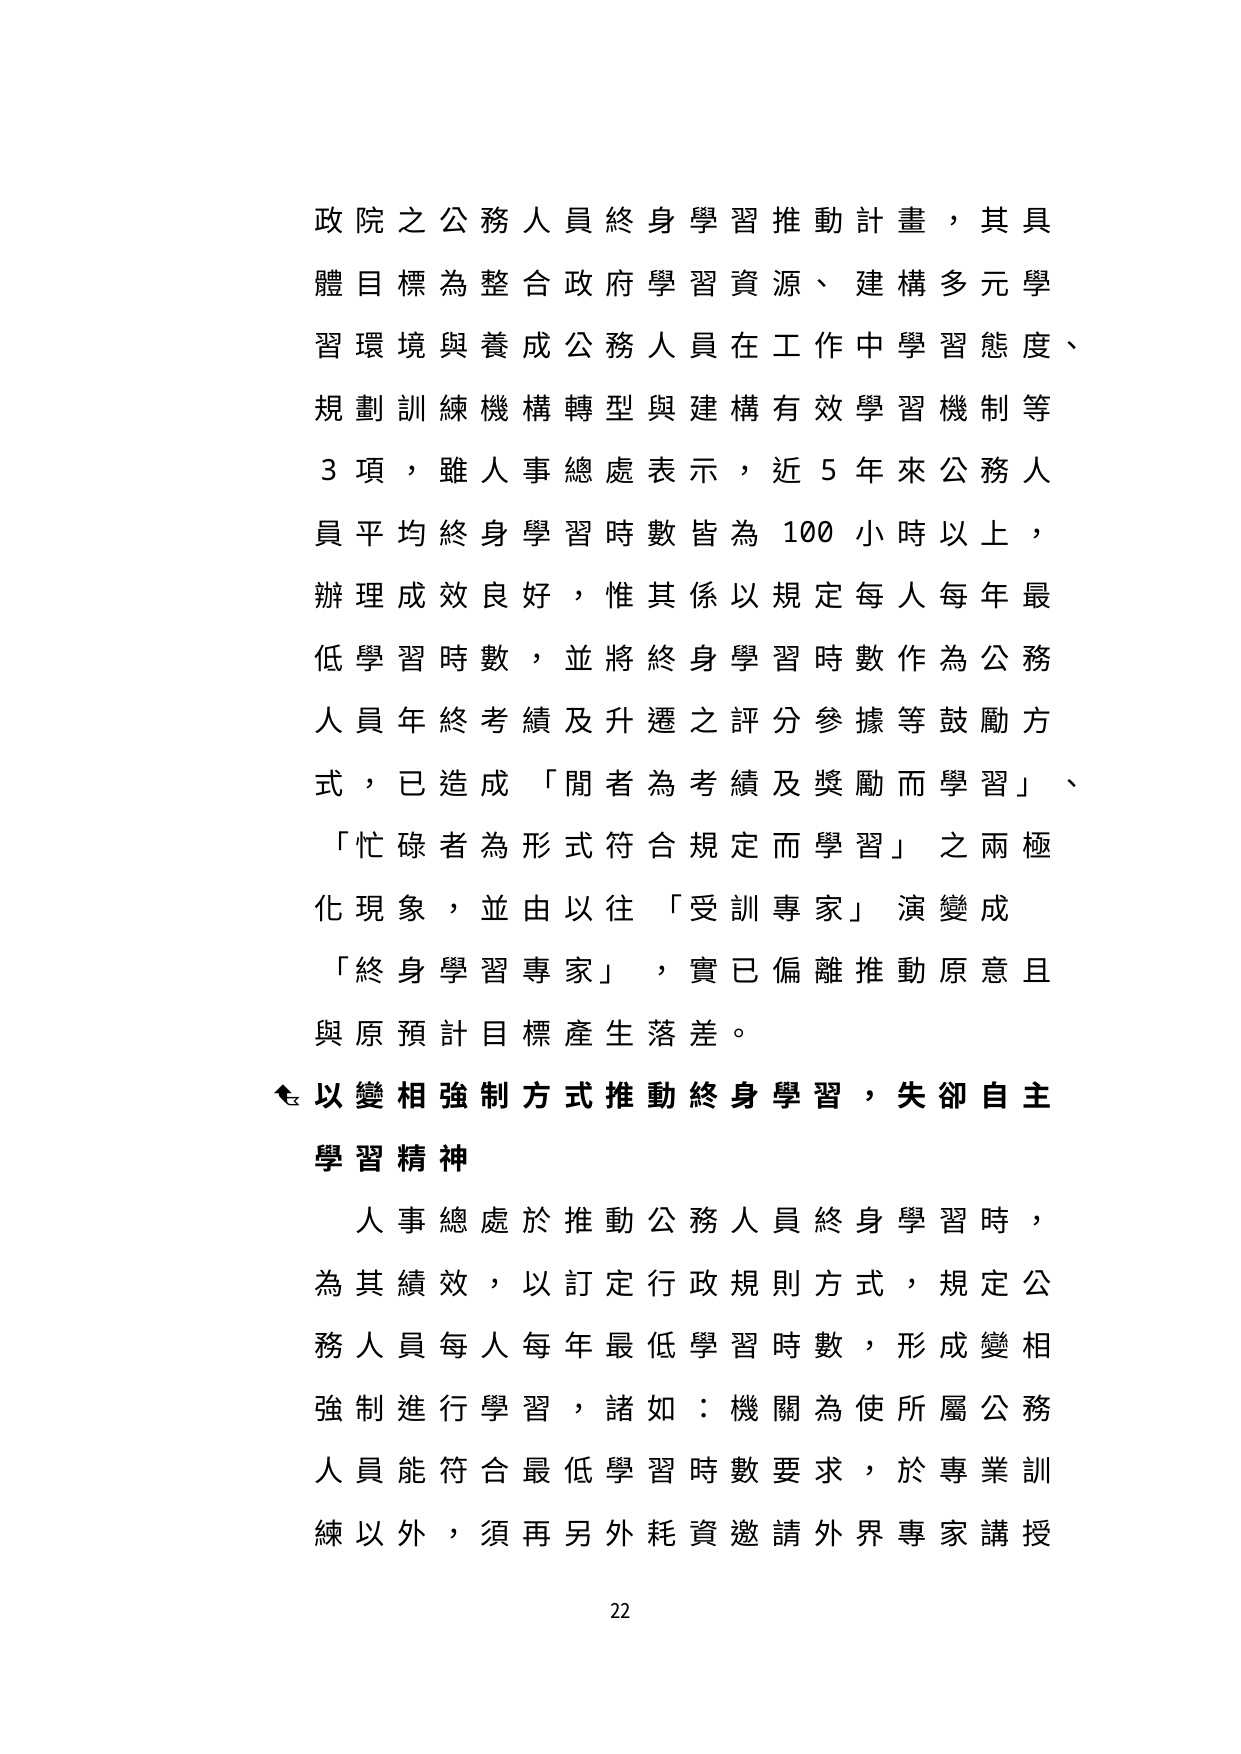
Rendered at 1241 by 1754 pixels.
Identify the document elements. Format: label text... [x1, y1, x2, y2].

text 以變相強制方式推動終身學習，失卻自主學習精神 [242, 1052, 1058, 1177]
text 終身學習乃特別強調自主學習，且依行政院之公務人員終身學習推動計畫，其具體目標為整合政府學習資源、建構多元學習環境與養成公務人員在工作中學習態度、規劃訓練機構轉型與建構有效學習機制等3項，雖人事總處表示，近5年來公務人員平均終身學習時數皆為100小時以上，辦理成效良好，惟其係以規定每人每年最低學習時數，並將終身學習時數作為公務人員年終考績及升遷之評分參據等鼓勵方式，已造成「閒者為考績及獎勵而學習」、「忙碌者為形式符合規定而學習」之兩極化現象，並由以往「受訓專家」演變成「終身學習專家」，實已偏離推動原意且與原預計目標產生落差。 [271, 177, 1058, 1052]
text 人事總處於推動公務人員終身學習時，為其績效，以訂定行政規則方式，規定公務人員每人每年最低學習時數，形成變相強制進行學習，諸如：機關為使所屬公務人員能符合最低學習時數要求，於專業訓練以外，須再另外耗資邀請外界專家講授各式各樣非屬專業課程(如園藝等課程)，抑或業務繁忙者往往於年底期限將屆時，囫圇吞棗補足學習時數，甚或有請親朋好友幫忙完成數位學習課程，類此情形，迭有所聞，除使公務人員怨聲載道，造成排擠正常辦公時間及徒耗經費之雙重浪費情事外，亦已失卻自主學習之精神。 [271, 1177, 1058, 1552]
